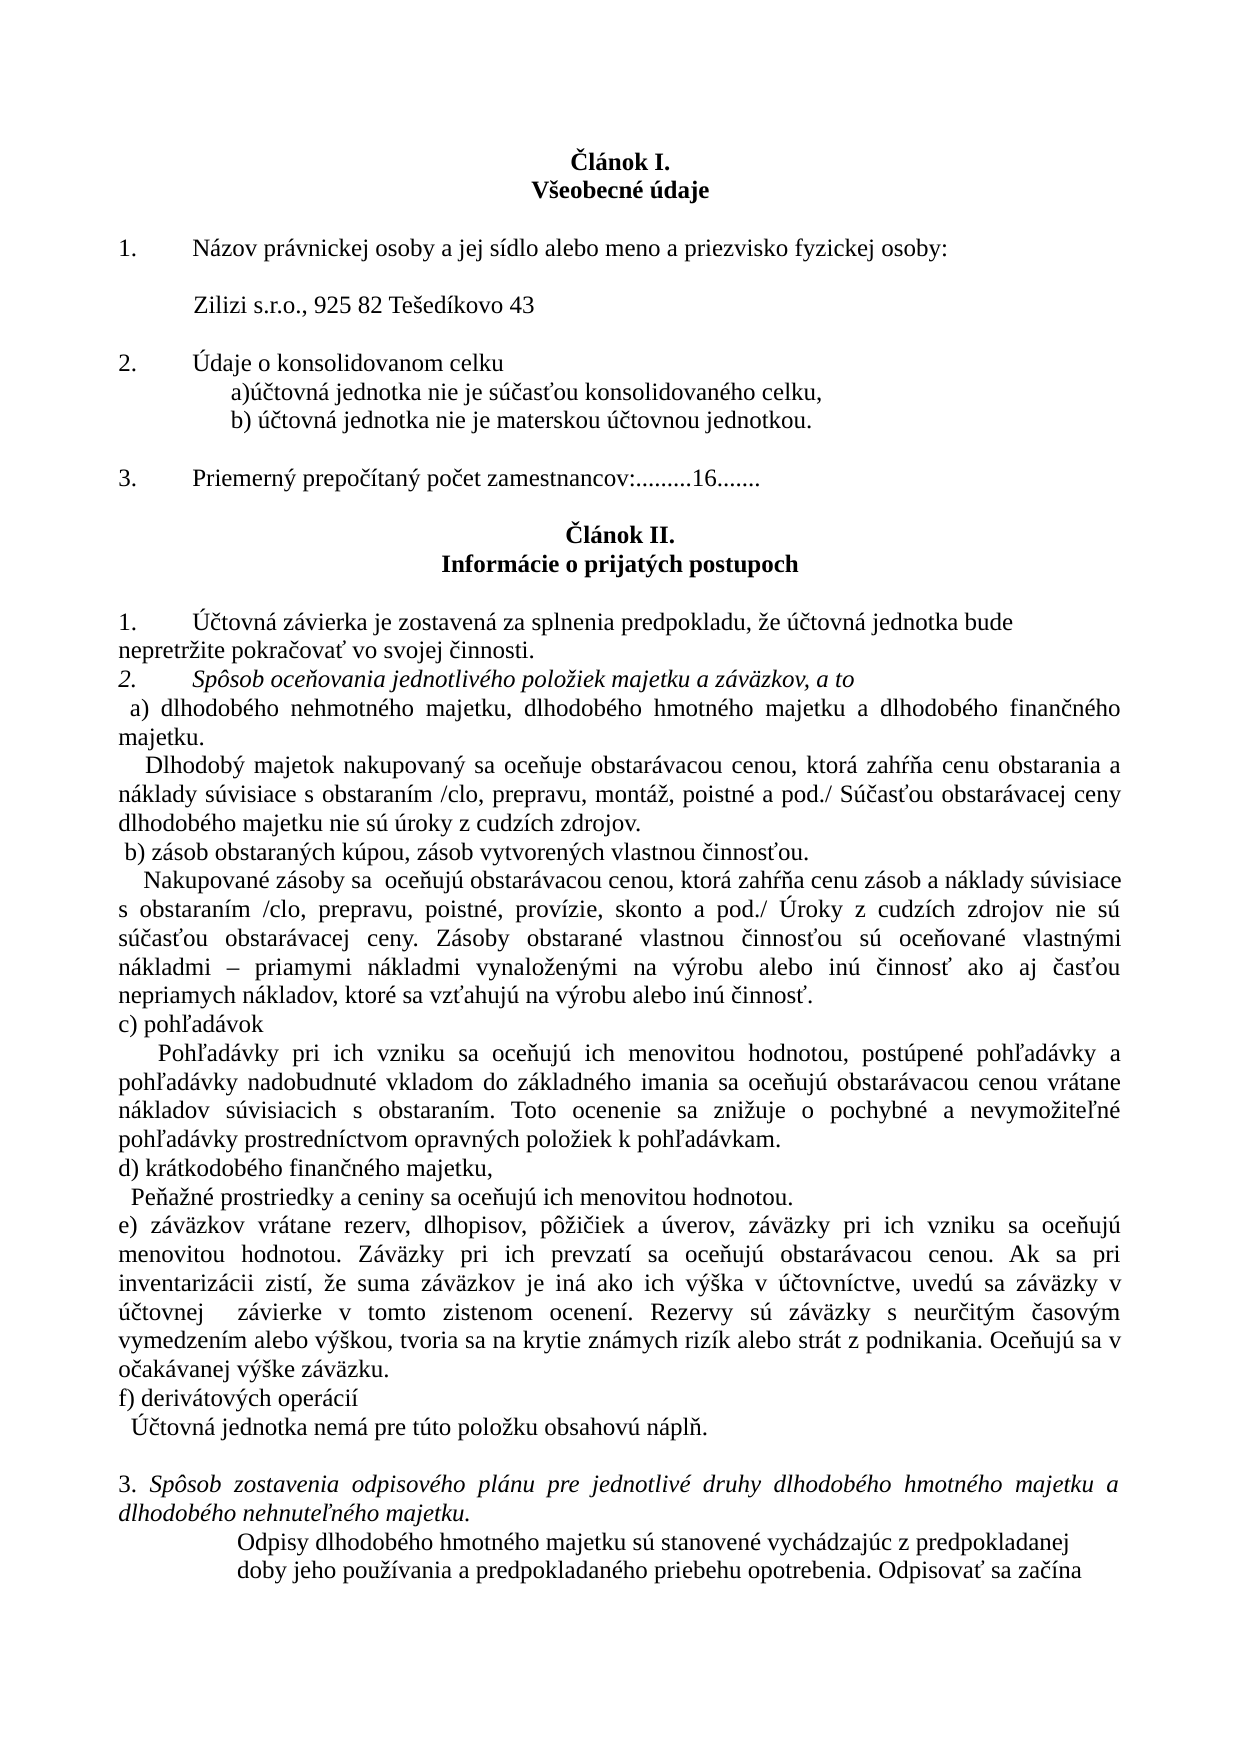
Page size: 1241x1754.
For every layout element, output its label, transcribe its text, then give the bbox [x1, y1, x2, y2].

text Všeobecné údaje [118, 176, 1122, 204]
list Účtovná závierka je zostavená za splnenia predpokladu, že účtovná jednotka bude [118, 607, 1122, 636]
text c) pohľadávok [118, 1009, 1122, 1038]
text Účtovná jednotka nemá pre túto položku obsahovú náplň. [118, 1412, 1122, 1441]
text 3. Spôsob zostavenia odpisového plánu pre jednotlivé druhy dlhodobého hmotného majetku a dlhodobého nehnuteľného majetku. [118, 1469, 1122, 1527]
text b) zásob obstaraných kúpou, zásob vytvorených vlastnou činnosťou. [118, 837, 1122, 866]
text b) účtovná jednotka nie je materskou účtovnou jednotkou. [118, 406, 1122, 434]
text e) záväzkov vrátane rezerv, dlhopisov, pôžičiek a úverov, záväzky pri ich vzniku sa oceňujú menovitou hodnotou. Záväzky pri ich prevzatí sa oceňujú obstarávacou cenou. Ak sa pri inventarizácii zistí, že suma záväzkov je iná ako ich výška v účtovníctve, uvedú sa záväzky v účtovnej závierke v tomto zistenom ocenení. Rezervy sú záväzky s neurčitým časovým vymedzením alebo výškou, tvoria sa na krytie známych rizík alebo strát z podnikania. Oceňujú sa v očakávanej výške záväzku. [118, 1211, 1122, 1383]
text Zilizi s.r.o., 925 82 Tešedíkovo 43 [118, 291, 1122, 319]
list Údaje o konsolidovanom celku [118, 348, 1122, 377]
list Spôsob oceňovania jednotlivého položiek majetku a záväzkov, a to [118, 664, 1122, 693]
text Informácie o prijatých postupoch [118, 549, 1122, 578]
text nepretržite pokračovať vo svojej činnosti. [118, 636, 1122, 664]
text doby jeho používania a predpokladaného priebehu opotrebenia. Odpisovať sa začína [118, 1556, 1122, 1584]
text Dlhodobý majetok nakupovaný sa oceňuje obstarávacou cenou, ktorá zahŕňa cenu obstarania a náklady súvisiace s obstaraním /clo, prepravu, montáž, poistné a pod./ Súčasťou obstarávacej ceny dlhodobého majetku nie sú úroky z cudzích zdrojov. [118, 751, 1122, 837]
text Nakupované zásoby sa oceňujú obstarávacou cenou, ktorá zahŕňa cenu zásob a náklady súvisiace s obstaraním /clo, prepravu, poistné, provízie, skonto a pod./ Úroky z cudzích zdrojov nie sú súčasťou obstarávacej ceny. Zásoby obstarané vlastnou činnosťou sú oceňované vlastnými nákladmi – priamymi nákladmi vynaloženými na výrobu alebo inú činnosť ako aj časťou nepriamych nákladov, ktoré sa vzťahujú na výrobu alebo inú činnosť. [118, 866, 1122, 1009]
text Článok I. [118, 147, 1122, 176]
text Článok II. [118, 521, 1122, 549]
text d) krátkodobého finančného majetku, [118, 1153, 1122, 1182]
list Názov právnickej osoby a jej sídlo alebo meno a priezvisko fyzickej osoby: [118, 233, 1122, 262]
text a) dlhodobého nehmotného majetku, dlhodobého hmotného majetku a dlhodobého finančného majetku. [118, 693, 1122, 751]
list Priemerný prepočítaný počet zamestnancov:.........16....... [118, 463, 1122, 492]
text Odpisy dlhodobého hmotného majetku sú stanovené vychádzajúc z predpokladanej [118, 1527, 1122, 1556]
text Pohľadávky pri ich vzniku sa oceňujú ich menovitou hodnotou, postúpené pohľadávky a pohľadávky nadobudnuté vkladom do základného imania sa oceňujú obstarávacou cenou vrátane nákladov súvisiacich s obstaraním. Toto ocenenie sa znižuje o pochybné a nevymožiteľné pohľadávky prostredníctvom opravných položiek k pohľadávkam. [118, 1038, 1122, 1153]
text a)účtovná jednotka nie je súčasťou konsolidovaného celku, [118, 377, 1122, 406]
text Peňažné prostriedky a ceniny sa oceňujú ich menovitou hodnotou. [118, 1182, 1122, 1211]
text f) derivátových operácií [118, 1383, 1122, 1412]
